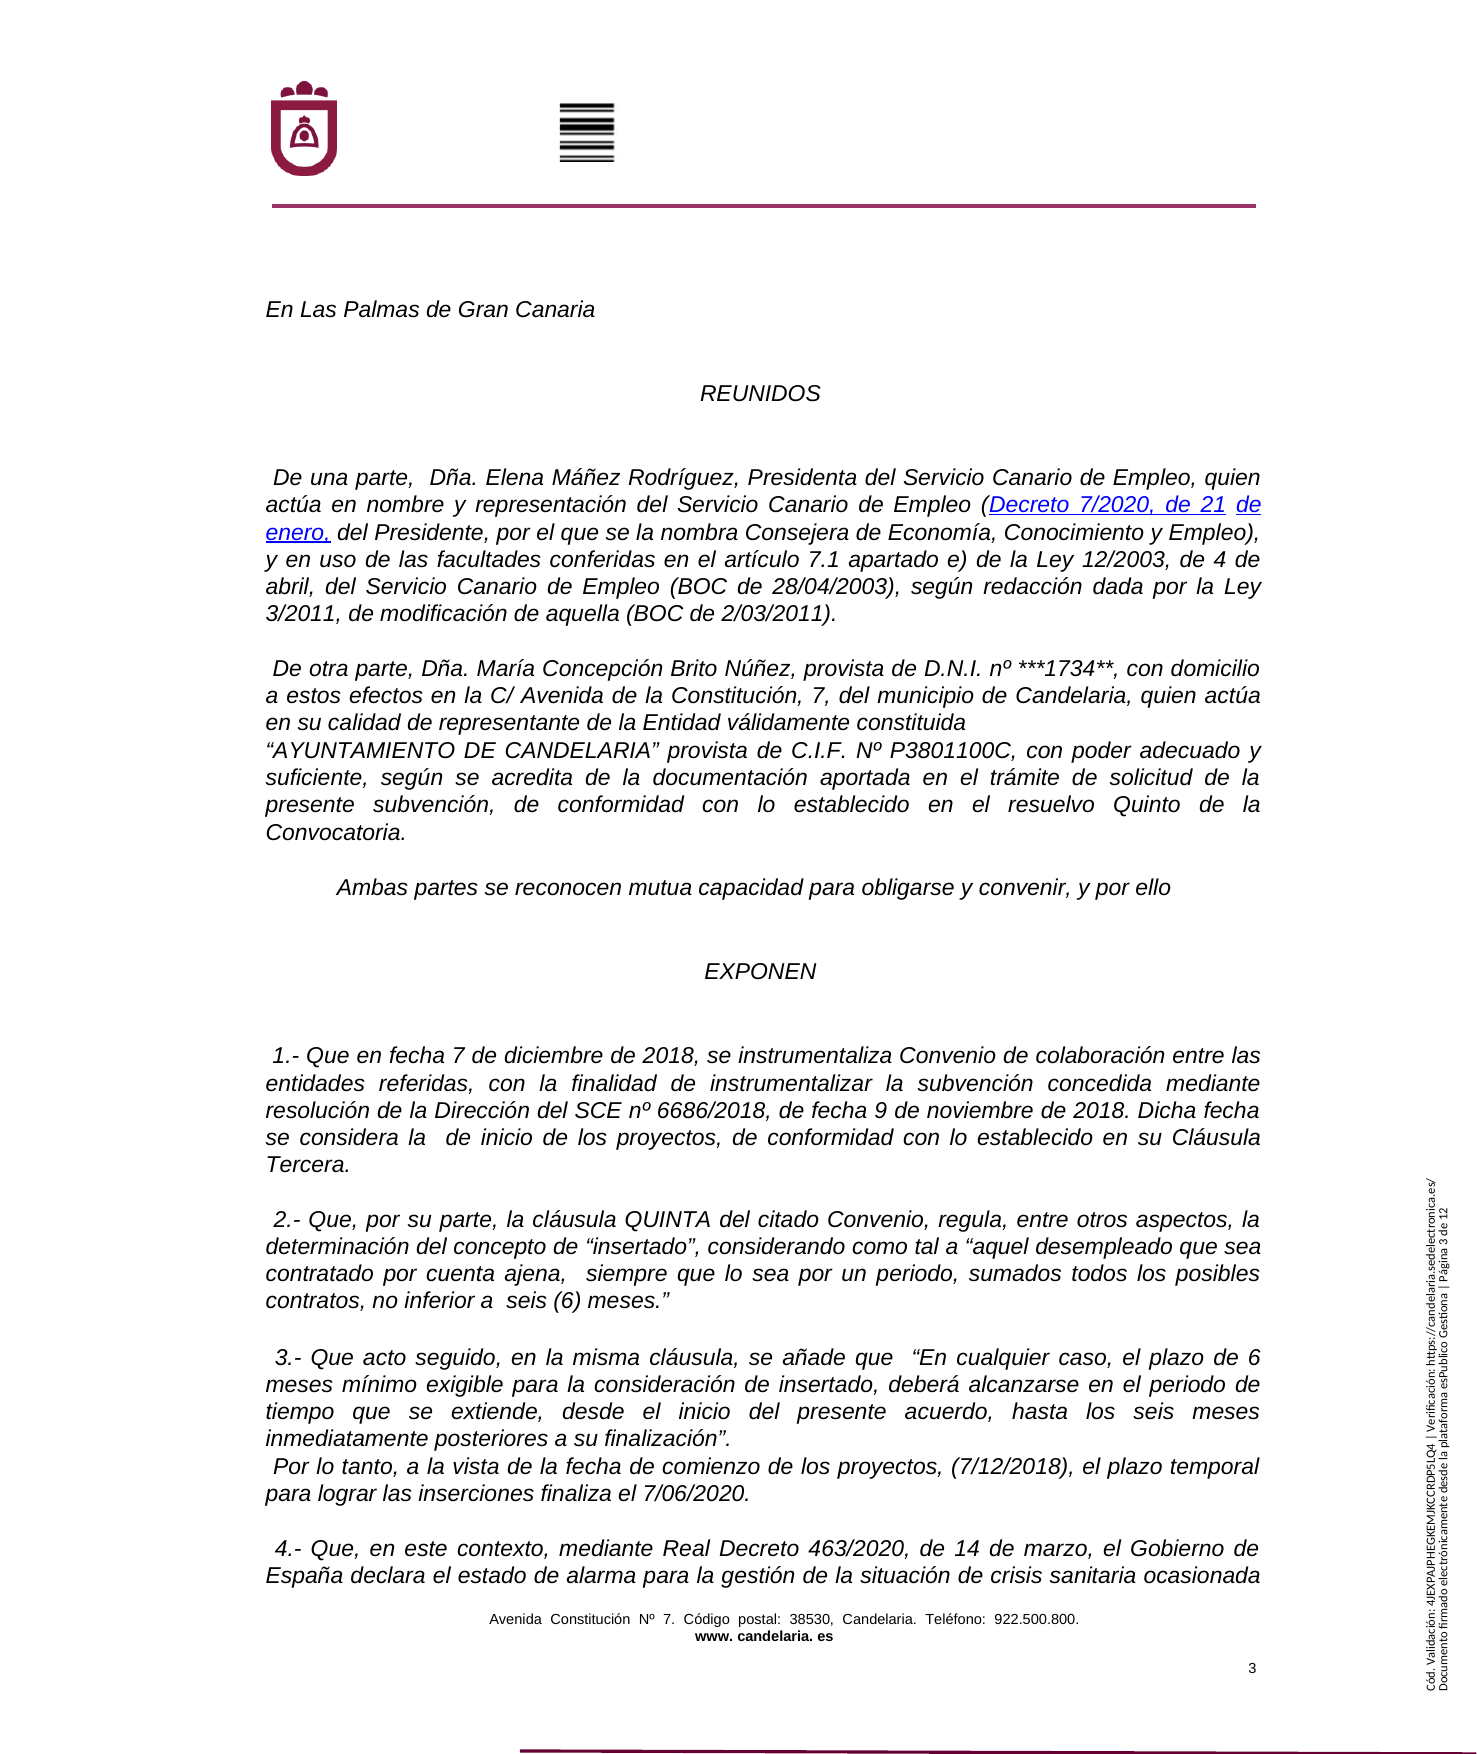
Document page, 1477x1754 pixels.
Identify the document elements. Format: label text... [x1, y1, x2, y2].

text De una parte, Dña. Elena Máñez Rodríguez, Presidenta del Servicio Canario de Empleo, quien actúa en nombre y representación del Servicio Canario de Empleo (Decreto 7/2020, de 21 de enero, del Presidente, por el que se la nombra Consejera de Economía, Conocimiento y Empleo), y en uso de las facultades conferidas en el artículo 7.1 apartado e) de la Ley 12/2003, de 4 de abril, del Servicio Canario de Empleo (BOC de 28/04/2003), según redacción dada por la Ley 3/2011, de modificación de aquella (BOC de 2/03/2011). [265, 464, 1263, 626]
text 2.- Que, por su parte, la cláusula QUINTA del citado Convenio, regula, entre otros aspectos, la determinación del concepto de “insertado”, considerando como tal a “aquel desempleado que sea contratado por cuenta ajena, siempre que lo sea por un periodo, sumados todos los posibles contratos, no inferior a seis (6) meses.” [265, 1206, 1263, 1313]
subtitle EXPONEN [261, 958, 1268, 984]
text Por lo tanto, a la vista de la fecha de comienzo de los proyectos, (7/12/2018), el plazo temporal para lograr las inserciones finaliza el 7/06/2020. [265, 1453, 1263, 1506]
text “AYUNTAMIENTO DE CANDELARIA” provista de C.I.F. Nº P3801100C, con poder adecuado y suficiente, según se acredita de la documentación aportada en el trámite de solicitud de la presente subvención, de conformidad con lo establecido en el resuelvo Quinto de la Convocatoria. [265, 737, 1263, 845]
subtitle REUNIDOS [261, 380, 1268, 406]
text 1.- Que en fecha 7 de diciembre de 2018, se instrumentaliza Convenio de colaboración entre las entidades referidas, con la finalidad de instrumentalizar la subvención concedida mediante resolución de la Dirección del SCE nº 6686/2018, de fecha 9 de noviembre de 2018. Dicha fecha se considera la de inicio de los proyectos, de conformidad con lo establecido en su Cláusula Tercera. [265, 1042, 1263, 1177]
text 4.- Que, en este contexto, mediante Real Decreto 463/2020, de 14 de marzo, el Gobierno de España declara el estado de alarma para la gestión de la situación de crisis sanitaria ocasionada [265, 1535, 1263, 1588]
text De otra parte, Dña. María Concepción Brito Núñez, provista de D.N.I. nº ***1734**, con domicilio a estos efectos en la C/ Avenida de la Constitución, 7, del municipio de Candelaria, quien actúa en su calidad de representante de la Entidad válidamente constituida [265, 655, 1263, 735]
text En Las Palmas de Gran Canaria [265, 296, 1263, 322]
text Ambas partes se reconocen mutua capacidad para obligarse y convenir, y por ello [258, 874, 1268, 900]
text 3.- Que acto seguido, en la misma cláusula, se añade que “En cualquier caso, el plazo de 6 meses mínimo exigible para la consideración de insertado, deberá alcanzarse en el periodo de tiempo que se extiende, desde el inicio del presente acuerdo, hasta los seis meses inmediatamente posteriores a su finalización”. [265, 1344, 1263, 1452]
